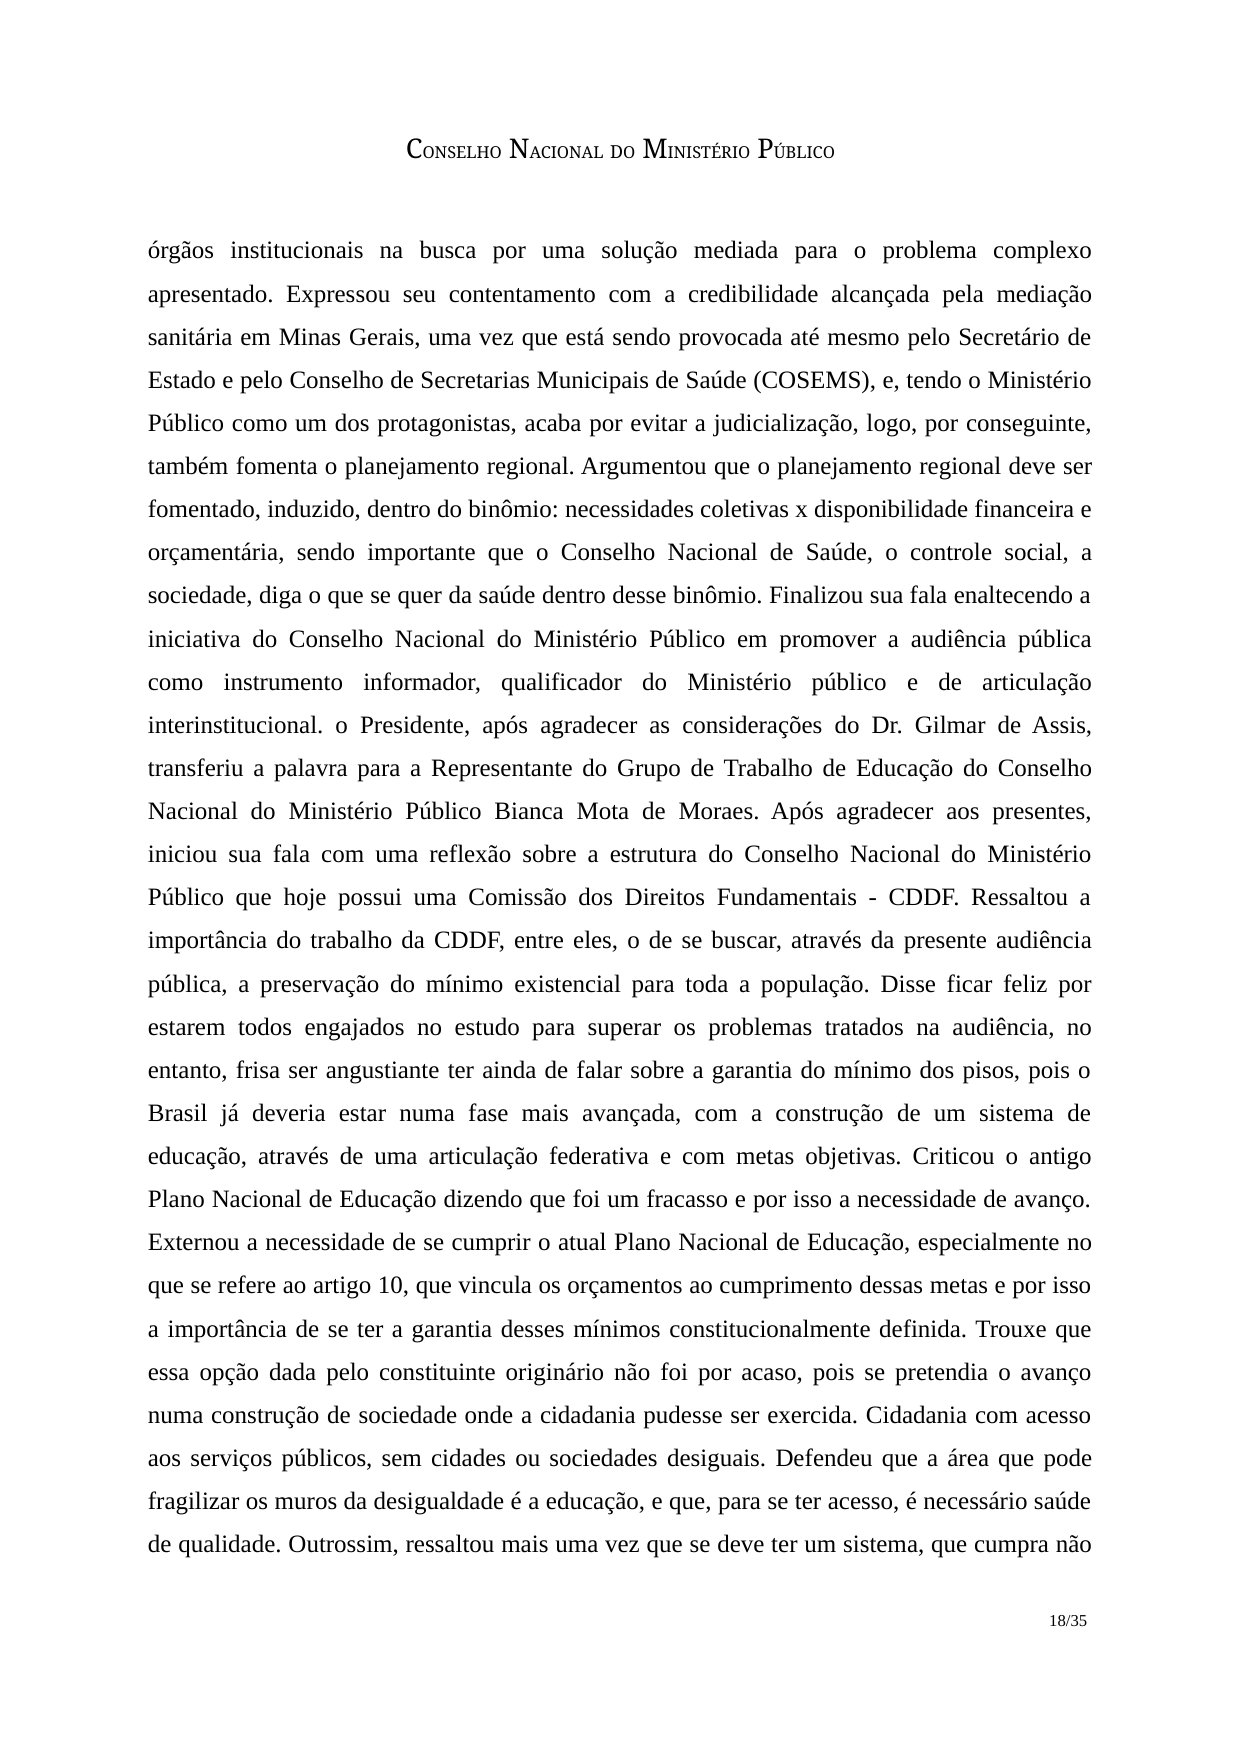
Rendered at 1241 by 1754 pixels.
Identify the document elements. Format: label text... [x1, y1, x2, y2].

text órgãos institucionais na busca por uma solução mediada para o problema complexo apresentado. Expressou seu contentamento com a credibilidade alcançada pela mediação sanitária em Minas Gerais, uma vez que está sendo provocada até mesmo pelo Secretário de Estado e pelo Conselho de Secretarias Municipais de Saúde (COSEMS), e, tendo o Ministério Público como um dos protagonistas, acaba por evitar a judicialização, logo, por conseguinte, também fomenta o planejamento regional. Argumentou que o planejamento regional deve ser fomentado, induzido, dentro do binômio: necessidades coletivas x disponibilidade financeira e orçamentária, sendo importante que o Conselho Nacional de Saúde, o controle social, a sociedade, diga o que se quer da saúde dentro desse binômio. Finalizou sua fala enaltecendo a iniciativa do Conselho Nacional do Ministério Público em promover a audiência pública como instrumento informador, qualificador do Ministério público e de articulação interinstitucional. o Presidente, após agradecer as considerações do Dr. Gilmar de Assis, transferiu a palavra para a Representante do Grupo de Trabalho de Educação do Conselho Nacional do Ministério Público Bianca Mota de Moraes. Após agradecer aos presentes, iniciou sua fala com uma reflexão sobre a estrutura do Conselho Nacional do Ministério Público que hoje possui uma Comissão dos Direitos Fundamentais - CDDF. Ressaltou a importância do trabalho da CDDF, entre eles, o de se buscar, através da presente audiência pública, a preservação do mínimo existencial para toda a população. Disse ficar feliz por estarem todos engajados no estudo para superar os problemas tratados na audiência, no entanto, frisa ser angustiante ter ainda de falar sobre a garantia do mínimo dos pisos, pois o Brasil já deveria estar numa fase mais avançada, com a construção de um sistema de educação, através de uma articulação federativa e com metas objetivas. Criticou o antigo Plano Nacional de Educação dizendo que foi um fracasso e por isso a necessidade de avanço. Externou a necessidade de se cumprir o atual Plano Nacional de Educação, especialmente no que se refere ao artigo 10, que vincula os orçamentos ao cumprimento dessas metas e por isso a importância de se ter a garantia desses mínimos constitucionalmente definida. Trouxe que essa opção dada pelo constituinte originário não foi por acaso, pois se pretendia o avanço numa construção de sociedade onde a cidadania pudesse ser exercida. Cidadania com acesso aos serviços públicos, sem cidades ou sociedades desiguais. Defendeu que a área que pode fragilizar os muros da desigualdade é a educação, e que, para se ter acesso, é necessário saúde de qualidade. Outrossim, ressaltou mais uma vez que se deve ter um sistema, que cumpra não [148, 236, 1093, 1558]
